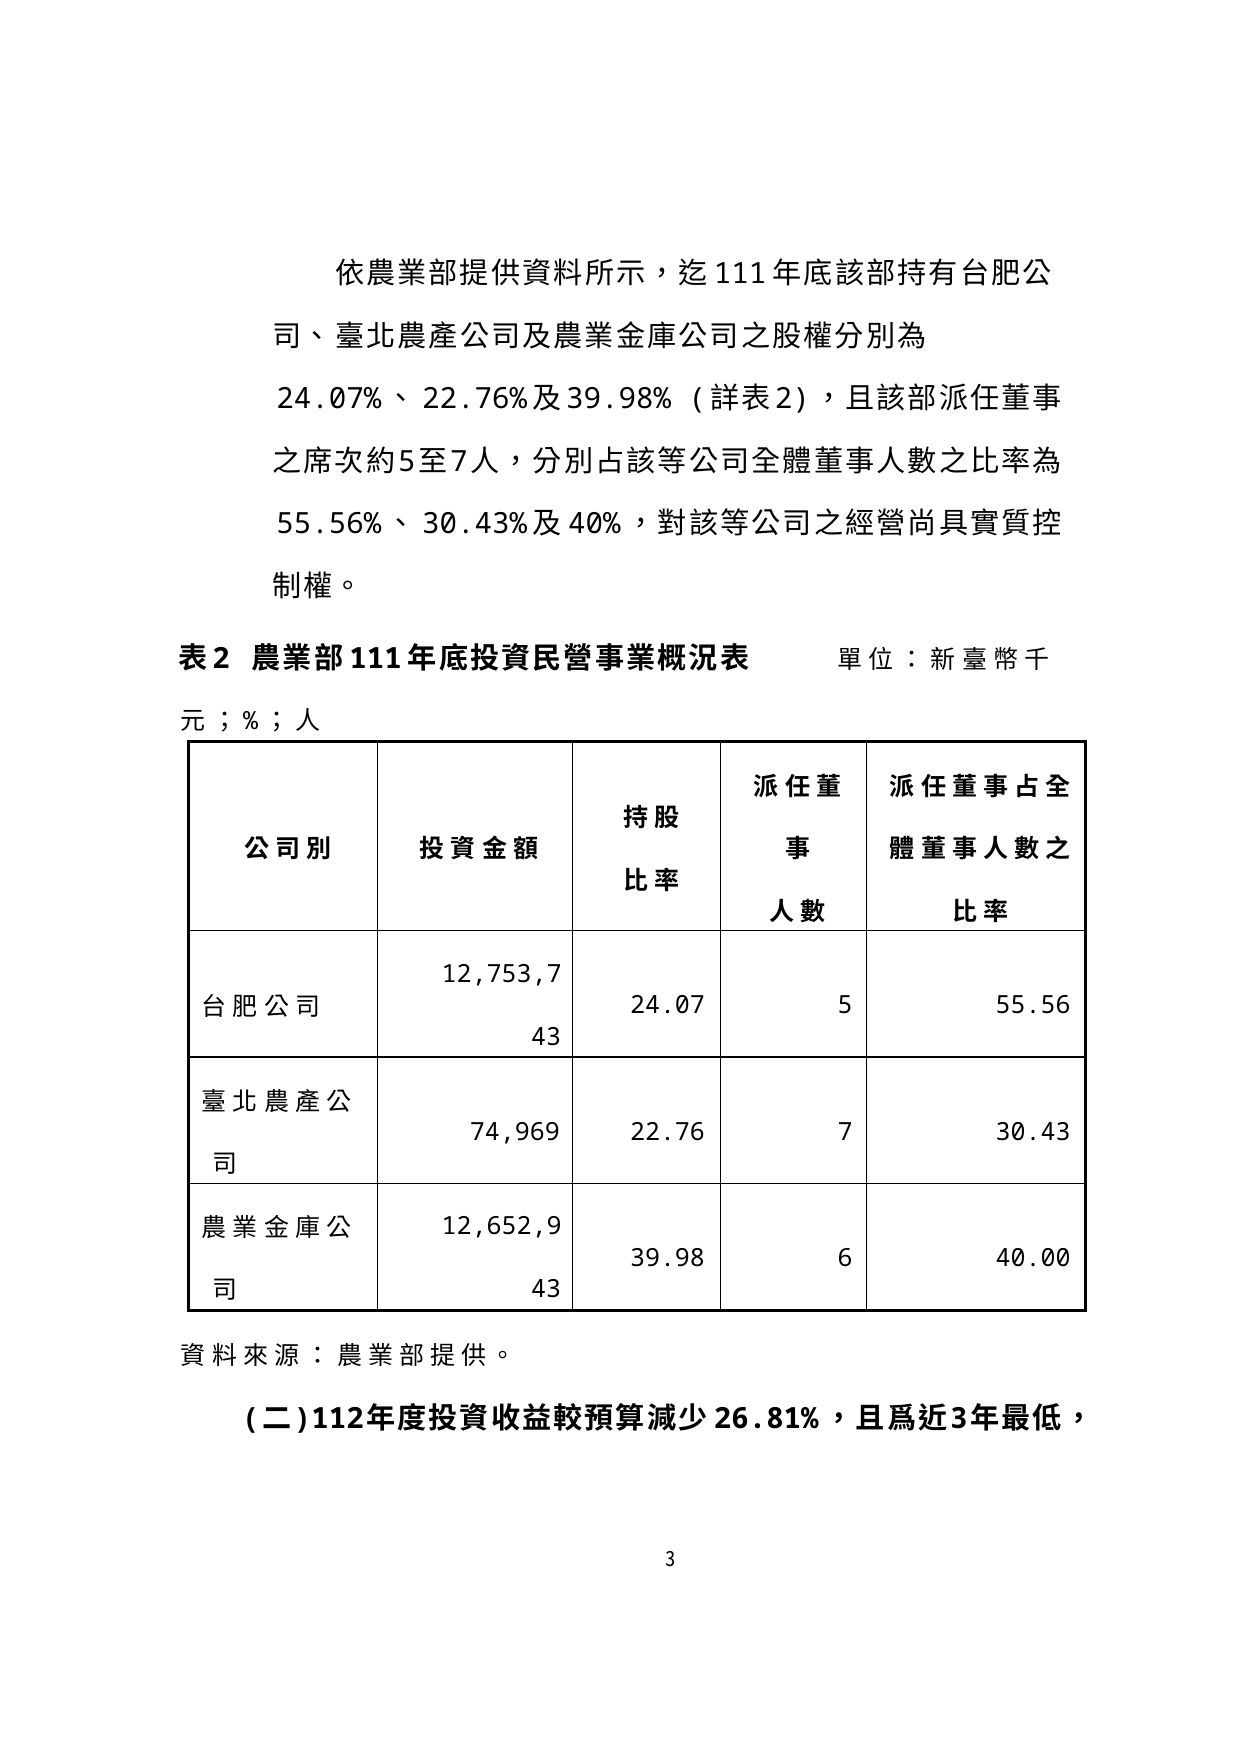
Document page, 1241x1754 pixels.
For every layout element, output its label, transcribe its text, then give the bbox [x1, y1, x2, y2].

table_cell 22.76 [573, 1058, 720, 1182]
table_header 公司別 [190, 743, 377, 930]
table_cell 5 [721, 931, 866, 1056]
table_cell 55.56 [867, 931, 1084, 1056]
table_cell 12,652,943 [378, 1184, 572, 1308]
text (二)112年度投資收益較預算減少26.81%，且爲近3年最低，允宜監督轉投資公司營運狀況，以維護公股權益 [236, 1374, 1063, 1437]
table_header 持股 比率 [573, 743, 720, 930]
text 資料來源：農業部提供。 [177, 1312, 1063, 1374]
table_cell 7 [721, 1058, 866, 1182]
table_cell 39.98 [573, 1184, 720, 1308]
table_cell 臺北農產公司 [190, 1058, 377, 1182]
table_cell 農業金庫公司 [190, 1184, 377, 1308]
table_cell 30.43 [867, 1058, 1084, 1182]
table_header 派任董事 人數 [721, 743, 866, 930]
table_cell 40.00 [867, 1184, 1084, 1308]
table_cell 24.07 [573, 931, 720, 1056]
table_cell 台肥公司 [190, 931, 377, 1056]
table_cell 6 [721, 1184, 866, 1308]
table_header 派任董事占全體董事人數之比率 [867, 743, 1084, 930]
text 表2 農業部111年底投資民營事業概況表 單位：新臺幣千元；%；人 [177, 615, 1063, 740]
table_header 投資金額 [378, 743, 572, 930]
text 依農業部提供資料所示，迄111年底該部持有台肥公司、臺北農產公司及農業金庫公司之股權分別為24.07%、22.76%及39.98% (詳表2)，且該部派任董事之席次約5至7人，分別占該等公司全體董事人數之比率為55.56%、30.43%及40%，對該等公司之經營尚具實質控制權。 [266, 229, 1063, 604]
table_cell 12,753,743 [378, 931, 572, 1056]
table_cell 74,969 [378, 1058, 572, 1182]
